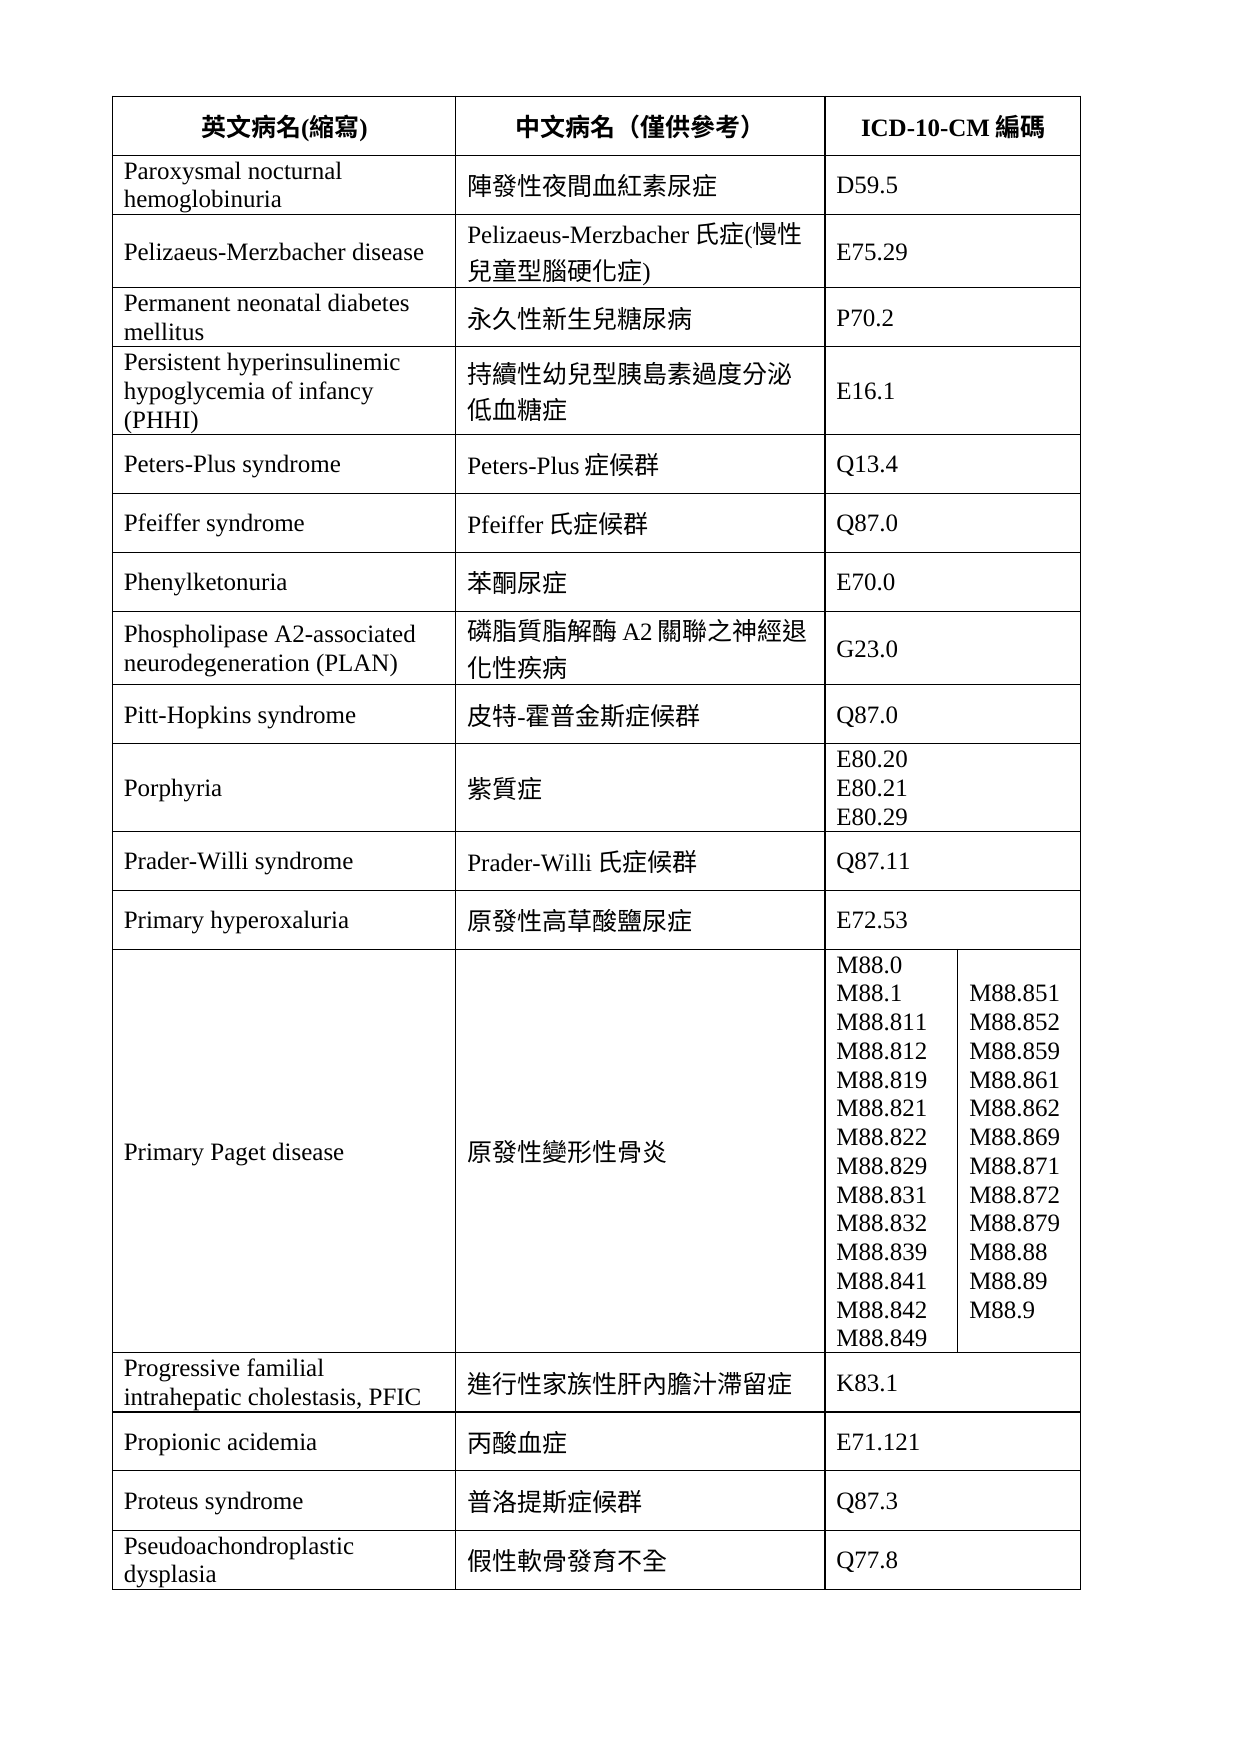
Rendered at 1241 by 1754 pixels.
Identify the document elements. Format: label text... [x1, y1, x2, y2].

table_cell K83.1 [826, 1353, 1080, 1411]
table_cell Q13.4 [826, 435, 1080, 493]
table_cell M88.851 M88.852 M88.859 M88.861 M88.862 M88.869 M88.871 M88.872 M88.879 M88.88 M88.89 M88.9 [958, 950, 1080, 1352]
table_header 中文病名（僅供參考） [456, 97, 824, 154]
table_cell M88.0 M88.1 M88.811 M88.812 M88.819 M88.821 M88.822 M88.829 M88.831 M88.832 M88.839 M88.841 M88.842 M88.849 [826, 950, 957, 1352]
table_cell Q87.3 [826, 1471, 1080, 1529]
table_cell Pelizaeus-Merzbacher disease [113, 215, 455, 287]
table_cell E80.20 E80.21 E80.29 [826, 744, 1080, 831]
table_cell E72.53 [826, 891, 1080, 949]
table_header 英文病名(縮寫) [113, 97, 455, 154]
table_cell Pfeiffer syndrome [113, 494, 455, 552]
table_cell Porphyria [113, 744, 455, 831]
table_cell Paroxysmal nocturnal hemoglobinuria [113, 156, 455, 214]
table_cell Persistent hyperinsulinemic hypoglycemia of infancy (PHHI) [113, 347, 455, 433]
table_cell 持續性幼兒型胰島素過度分泌低血糖症 [456, 347, 824, 433]
table_cell 原發性變形性骨炎 [456, 950, 824, 1352]
table_cell Primary hyperoxaluria [113, 891, 455, 949]
table_cell Prader-Willi syndrome [113, 832, 455, 890]
table_cell Q87.0 [826, 494, 1080, 552]
table_cell 陣發性夜間血紅素尿症 [456, 156, 824, 214]
table_cell 紫質症 [456, 744, 824, 831]
table_cell P70.2 [826, 288, 1080, 346]
table_cell Q87.11 [826, 832, 1080, 890]
table_cell Prader-Willi氏症候群 [456, 832, 824, 890]
table_cell 原發性高草酸鹽尿症 [456, 891, 824, 949]
table_cell Progressive familial intrahepatic cholestasis, PFIC [113, 1353, 455, 1411]
table_cell Permanent neonatal diabetes mellitus [113, 288, 455, 346]
table_cell Peters-Plus syndrome [113, 435, 455, 493]
table_cell 苯酮尿症 [456, 553, 824, 611]
table_cell E71.121 [826, 1413, 1080, 1470]
table_cell 永久性新生兒糖尿病 [456, 288, 824, 346]
table_cell 進行性家族性肝內膽汁滯留症 [456, 1353, 824, 1411]
table_cell Pelizaeus-Merzbacher氏症(慢性兒童型腦硬化症) [456, 215, 824, 287]
table_cell 磷脂質脂解酶A2關聯之神經退化性疾病 [456, 612, 824, 684]
table_cell 普洛提斯症候群 [456, 1471, 824, 1529]
table_cell 假性軟骨發育不全 [456, 1531, 824, 1588]
table_cell Phospholipase A2-associated neurodegeneration (PLAN) [113, 612, 455, 684]
table_cell E16.1 [826, 347, 1080, 433]
table_cell E75.29 [826, 215, 1080, 287]
table_cell 丙酸血症 [456, 1413, 824, 1470]
table_cell 皮特-霍普金斯症候群 [456, 685, 824, 743]
table_header ICD-10-CM編碼 [826, 97, 1080, 154]
table_cell Primary Paget disease [113, 950, 455, 1352]
table_cell G23.0 [826, 612, 1080, 684]
table_cell Pfeiffer氏症候群 [456, 494, 824, 552]
table_cell Pseudoachondroplastic dysplasia [113, 1531, 455, 1588]
table_cell Phenylketonuria [113, 553, 455, 611]
table_cell Pitt-Hopkins syndrome [113, 685, 455, 743]
table_cell Proteus syndrome [113, 1471, 455, 1529]
table_cell Peters-Plus症候群 [456, 435, 824, 493]
table_cell E70.0 [826, 553, 1080, 611]
table_cell D59.5 [826, 156, 1080, 214]
table_cell Q87.0 [826, 685, 1080, 743]
table_cell Q77.8 [826, 1531, 1080, 1588]
table_cell Propionic acidemia [113, 1413, 455, 1470]
